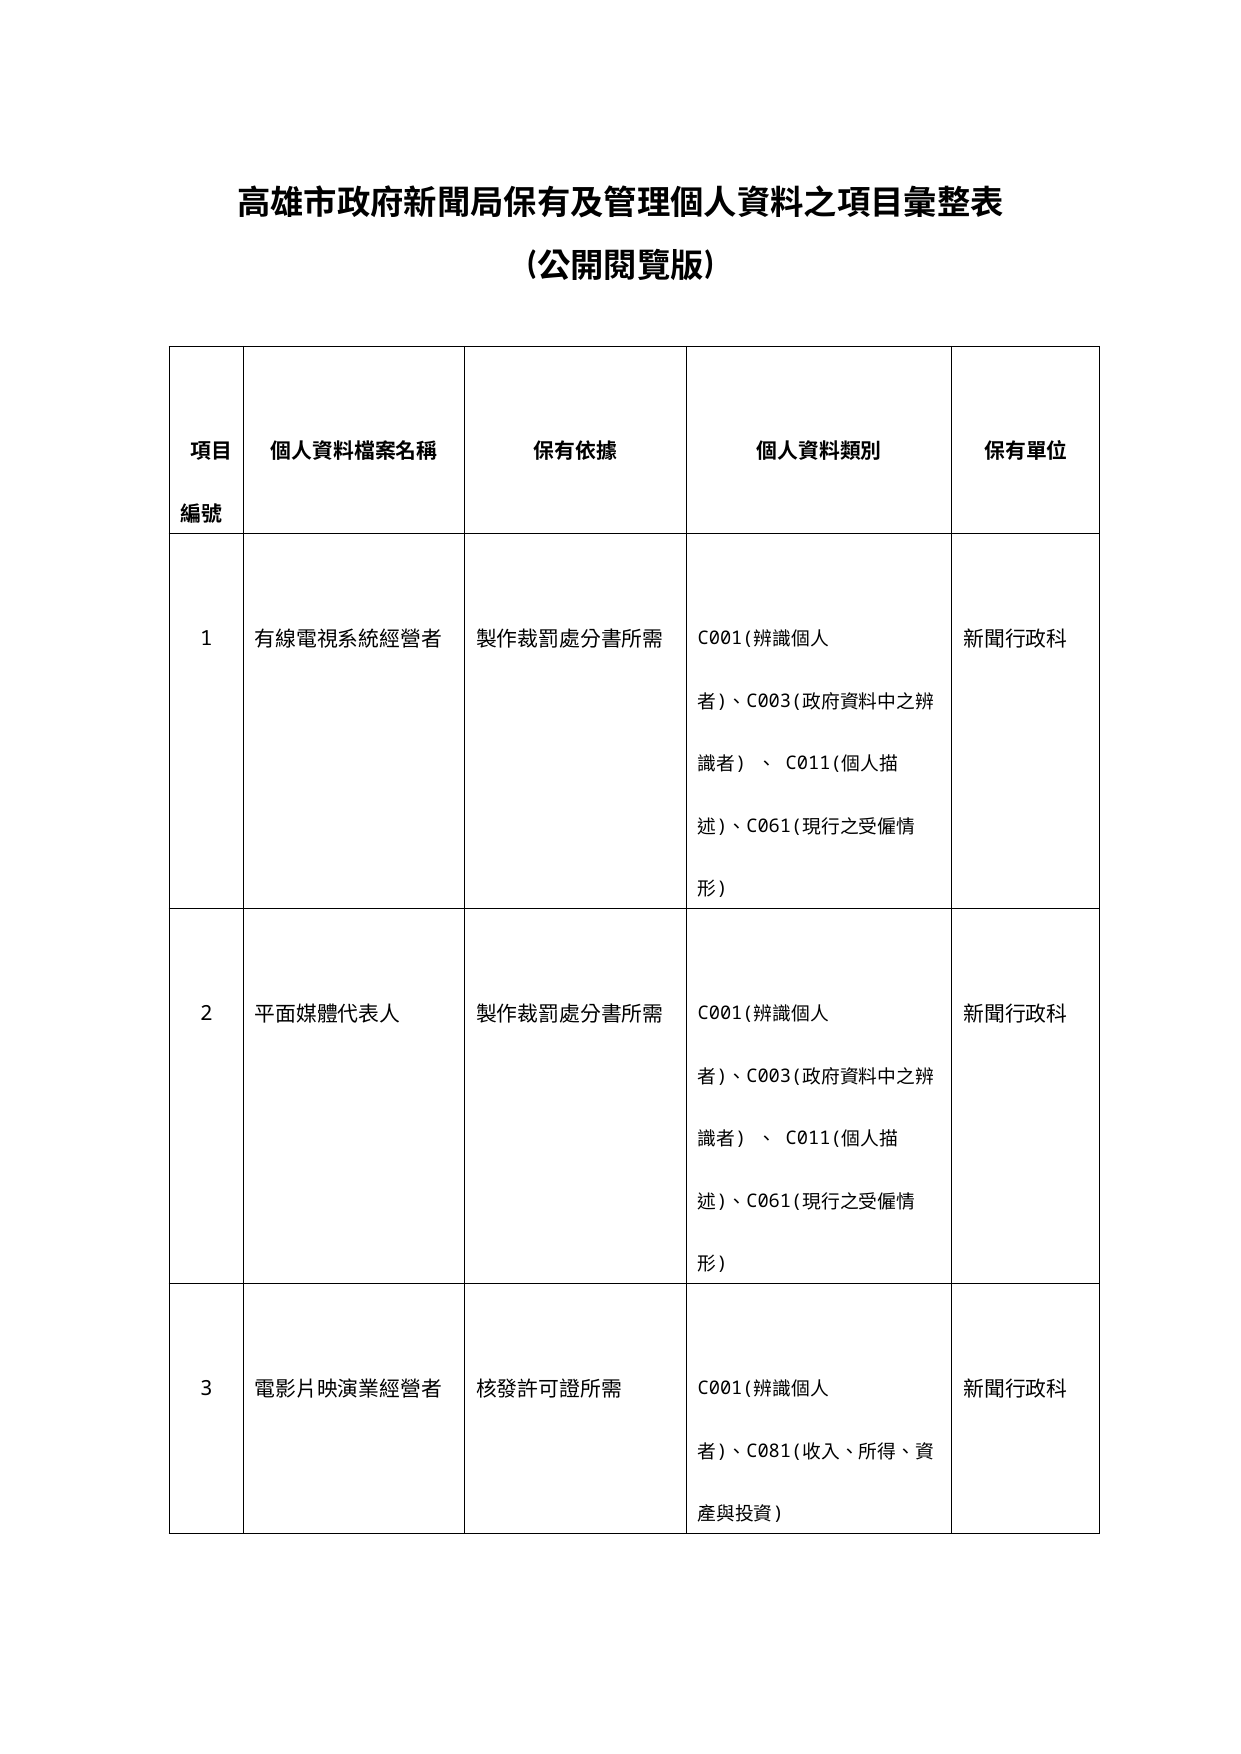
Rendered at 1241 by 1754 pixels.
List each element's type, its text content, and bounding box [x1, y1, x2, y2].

table_cell 新聞行政科 [952, 534, 1099, 908]
table_cell 電影片映演業經營者 [244, 1284, 464, 1533]
text 高雄市政府新聞局保有及管理個人資料之項目彙整表 [187, 158, 1053, 221]
table_cell 有線電視系統經營者 [244, 534, 464, 908]
table_header 個人資料檔案名稱 [244, 347, 464, 533]
table_cell 製作裁罰處分書所需 [465, 909, 686, 1283]
table_cell 新聞行政科 [952, 909, 1099, 1283]
table_header 保有依據 [465, 347, 686, 533]
table_cell 核發許可證所需 [465, 1284, 686, 1533]
table_header 保有單位 [952, 347, 1099, 533]
table_cell C001(辨識個人者)、C003(政府資料中之辨識者) 、 C011(個人描述)、C061(現行之受僱情形) [687, 534, 951, 908]
table_header 個人資料類別 [687, 347, 951, 533]
text (公開閱覽版) [187, 221, 1053, 283]
table_header 項目 編號 [170, 347, 243, 533]
table_cell 1 [170, 534, 243, 908]
table_cell 平面媒體代表人 [244, 909, 464, 1283]
table_cell 2 [170, 909, 243, 1283]
table_cell 新聞行政科 [952, 1284, 1099, 1533]
table_cell C001(辨識個人者)、C003(政府資料中之辨識者) 、 C011(個人描述)、C061(現行之受僱情形) [687, 909, 951, 1283]
table_cell 製作裁罰處分書所需 [465, 534, 686, 908]
table_cell C001(辨識個人者)、C081(收入、所得、資產與投資) [687, 1284, 951, 1533]
table_cell 3 [170, 1284, 243, 1533]
